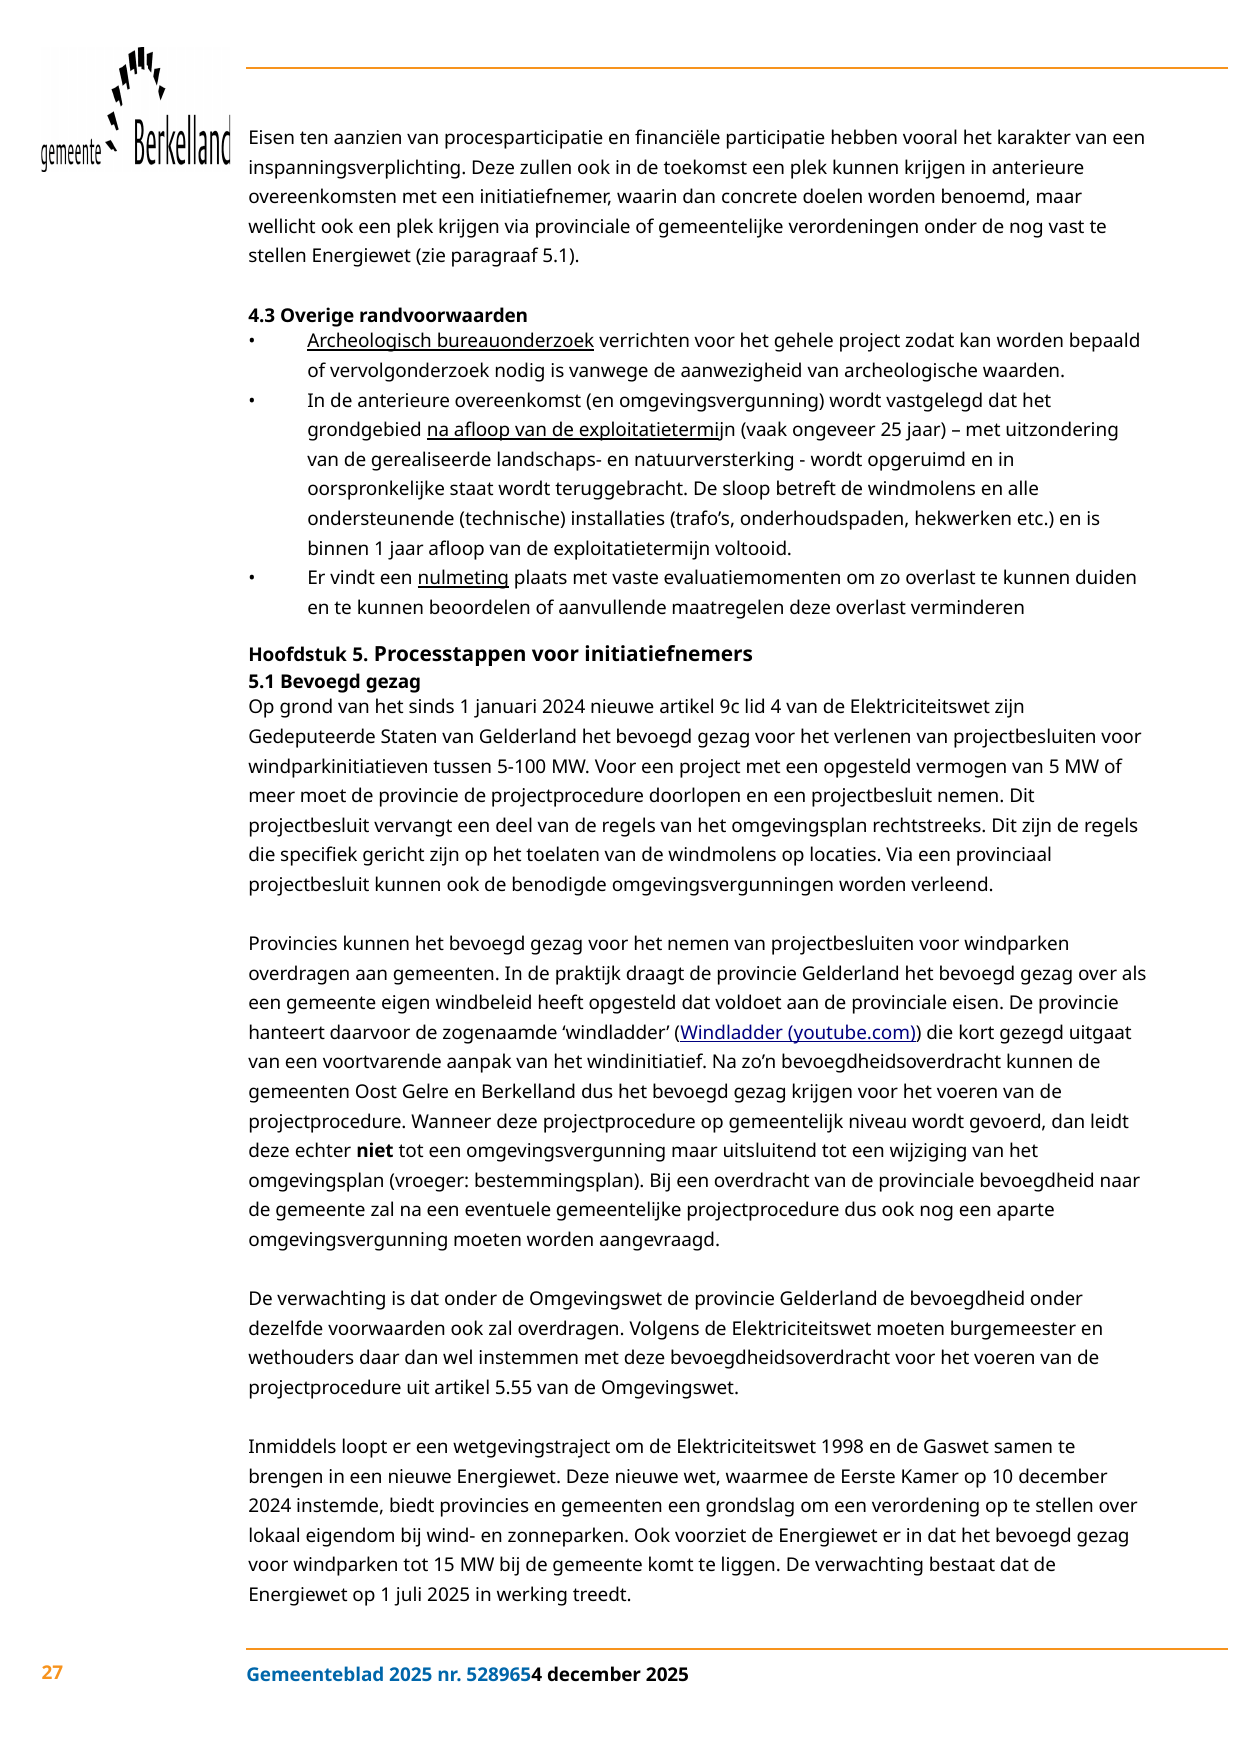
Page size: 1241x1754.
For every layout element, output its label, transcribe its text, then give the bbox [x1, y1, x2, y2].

text Eisen ten aanzien van procesparticipatie en financiële participatie hebben vooral het karakter van een inspanningsverplichting. Deze zullen ook in de toekomst een plek kunnen krijgen in anterieure overeenkomsten met een initiatiefnemer, waarin dan concrete doelen worden benoemd, maar wellicht ook een plek krijgen via provinciale of gemeentelijke verordeningen onder de nog vast te stellen Energiewet (zie paragraaf 5.1). [248, 124, 1152, 268]
text Inmiddels loopt er een wetgevingstraject om de Elektriciteitswet 1998 en de Gaswet samen te brengen in een nieuwe Energiewet. Deze nieuwe wet, waarmee de Eerste Kamer op 10 december 2024 instemde, biedt provincies en gemeenten een grondslag om een verordening op te stellen over lokaal eigendom bij wind- en zonneparken. Ook voorziet de Energiewet er in dat het bevoegd gezag voor windparken tot 15 MW bij de gemeente komt te liggen. De verwachting bestaat dat de Energiewet op 1 juli 2025 in werking treedt. [248, 1433, 1152, 1607]
list Archeologisch bureauonderzoek verrichten voor het gehele project zodat kan worden bepaald of vervolgonderzoek nodig is vanwege de aanwezigheid van archeologische waarden. [248, 328, 1152, 383]
picture [41, 47, 231, 172]
text 4.3 Overige randvoorwaarden [248, 302, 1152, 328]
list In de anterieure overeenkomst (en omgevingsvergunning) wordt vastgelegd dat het grondgebied na afloop van de exploitatietermijn (vaak ongeveer 25 jaar) – met uitzondering van de gerealiseerde landschaps- en natuurversterking - wordt opgeruimd en in oorspronkelijke staat wordt teruggebracht. De sloop betreft de windmolens en alle ondersteunende (technische) installaties (trafo’s, onderhoudspaden, hekwerken etc.) en is binnen 1 jaar afloop van de exploitatietermijn voltooid. [248, 387, 1152, 560]
text Op grond van het sinds 1 januari 2024 nieuwe artikel 9c lid 4 van de Elektriciteitswet zijn Gedeputeerde Staten van Gelderland het bevoegd gezag voor het verlenen van projectbesluiten voor windparkinitiatieven tussen 5-100 MW. Voor een project met een opgesteld vermogen van 5 MW of meer moet de provincie de projectprocedure doorlopen en een projectbesluit nemen. Dit projectbesluit vervangt een deel van de regels van het omgevingsplan rechtstreeks. Dit zijn de regels die specifiek gericht zijn op het toelaten van de windmolens op locaties. Via een provinciaal projectbesluit kunnen ook de benodigde omgevingsvergunningen worden verleend. [248, 694, 1152, 897]
text De verwachting is dat onder de Omgevingswet de provincie Gelderland de bevoegdheid onder dezelfde voorwaarden ook zal overdragen. Volgens de Elektriciteitswet moeten burgemeester en wethouders daar dan wel instemmen met deze bevoegdheidsoverdracht voor het voeren van de projectprocedure uit artikel 5.55 van de Omgevingswet. [248, 1285, 1152, 1400]
list Er vindt een nulmeting plaats met vaste evaluatiemomenten om zo overlast te kunnen duiden en te kunnen beoordelen of aanvullende maatregelen deze overlast verminderen [248, 564, 1152, 619]
text Hoofdstuk 5. Processtappen voor initiatiefnemers [248, 639, 1152, 668]
text 5.1 Bevoegd gezag [248, 668, 1152, 694]
text Provincies kunnen het bevoegd gezag voor het nemen van projectbesluiten voor windparken overdragen aan gemeenten. In de praktijk draagt de provincie Gelderland het bevoegd gezag over als een gemeente eigen windbeleid heeft opgesteld dat voldoet aan de provinciale eisen. De provincie hanteert daarvoor de zogenaamde ‘windladder’ (Windladder (youtube.com)) die kort gezegd uitgaat van een voortvarende aanpak van het windinitiatief. Na zo’n bevoegdheidsoverdracht kunnen de gemeenten Oost Gelre en Berkelland dus het bevoegd gezag krijgen voor het voeren van de projectprocedure. Wanneer deze projectprocedure op gemeentelijk niveau wordt gevoerd, dan leidt deze echter niet tot een omgevingsvergunning maar uitsluitend tot een wijziging van het omgevingsplan (vroeger: bestemmingsplan). Bij een overdracht van de provinciale bevoegdheid naar de gemeente zal na een eventuele gemeentelijke projectprocedure dus ook nog een aparte omgevingsvergunning moeten worden aangevraagd. [248, 930, 1152, 1252]
